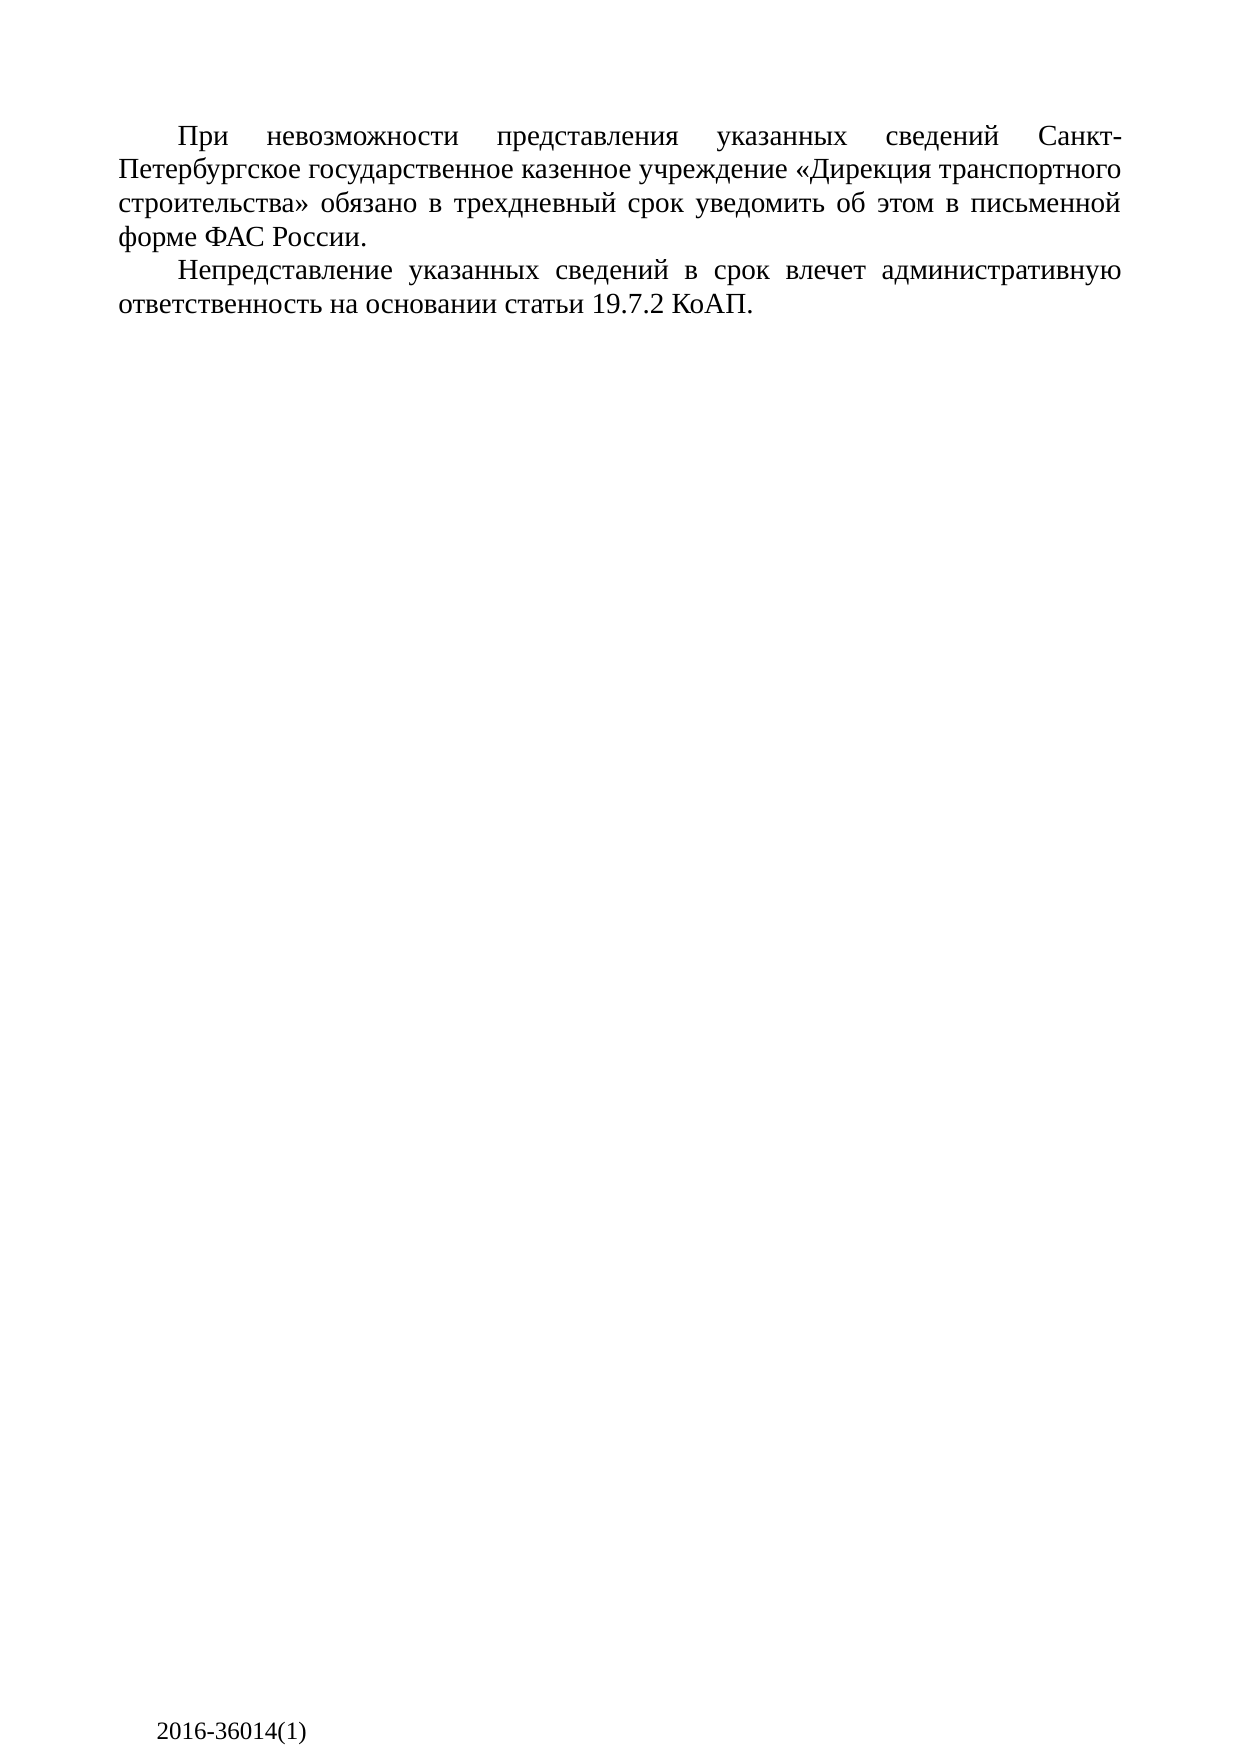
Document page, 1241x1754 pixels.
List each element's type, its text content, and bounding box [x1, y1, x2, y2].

text Непредставление указанных сведений в срок влечет административную ответственность на основании статьи 19.7.2 КоАП. [118, 252, 1122, 319]
text При невозможности представления указанных сведений Санкт-Петербургское государственное казенное учреждение «Дирекция транспортного строительства» обязано в трехдневный срок уведомить об этом в письменной форме ФАС России. [118, 118, 1122, 252]
table_header [118, 348, 738, 382]
table_header [739, 348, 1120, 382]
